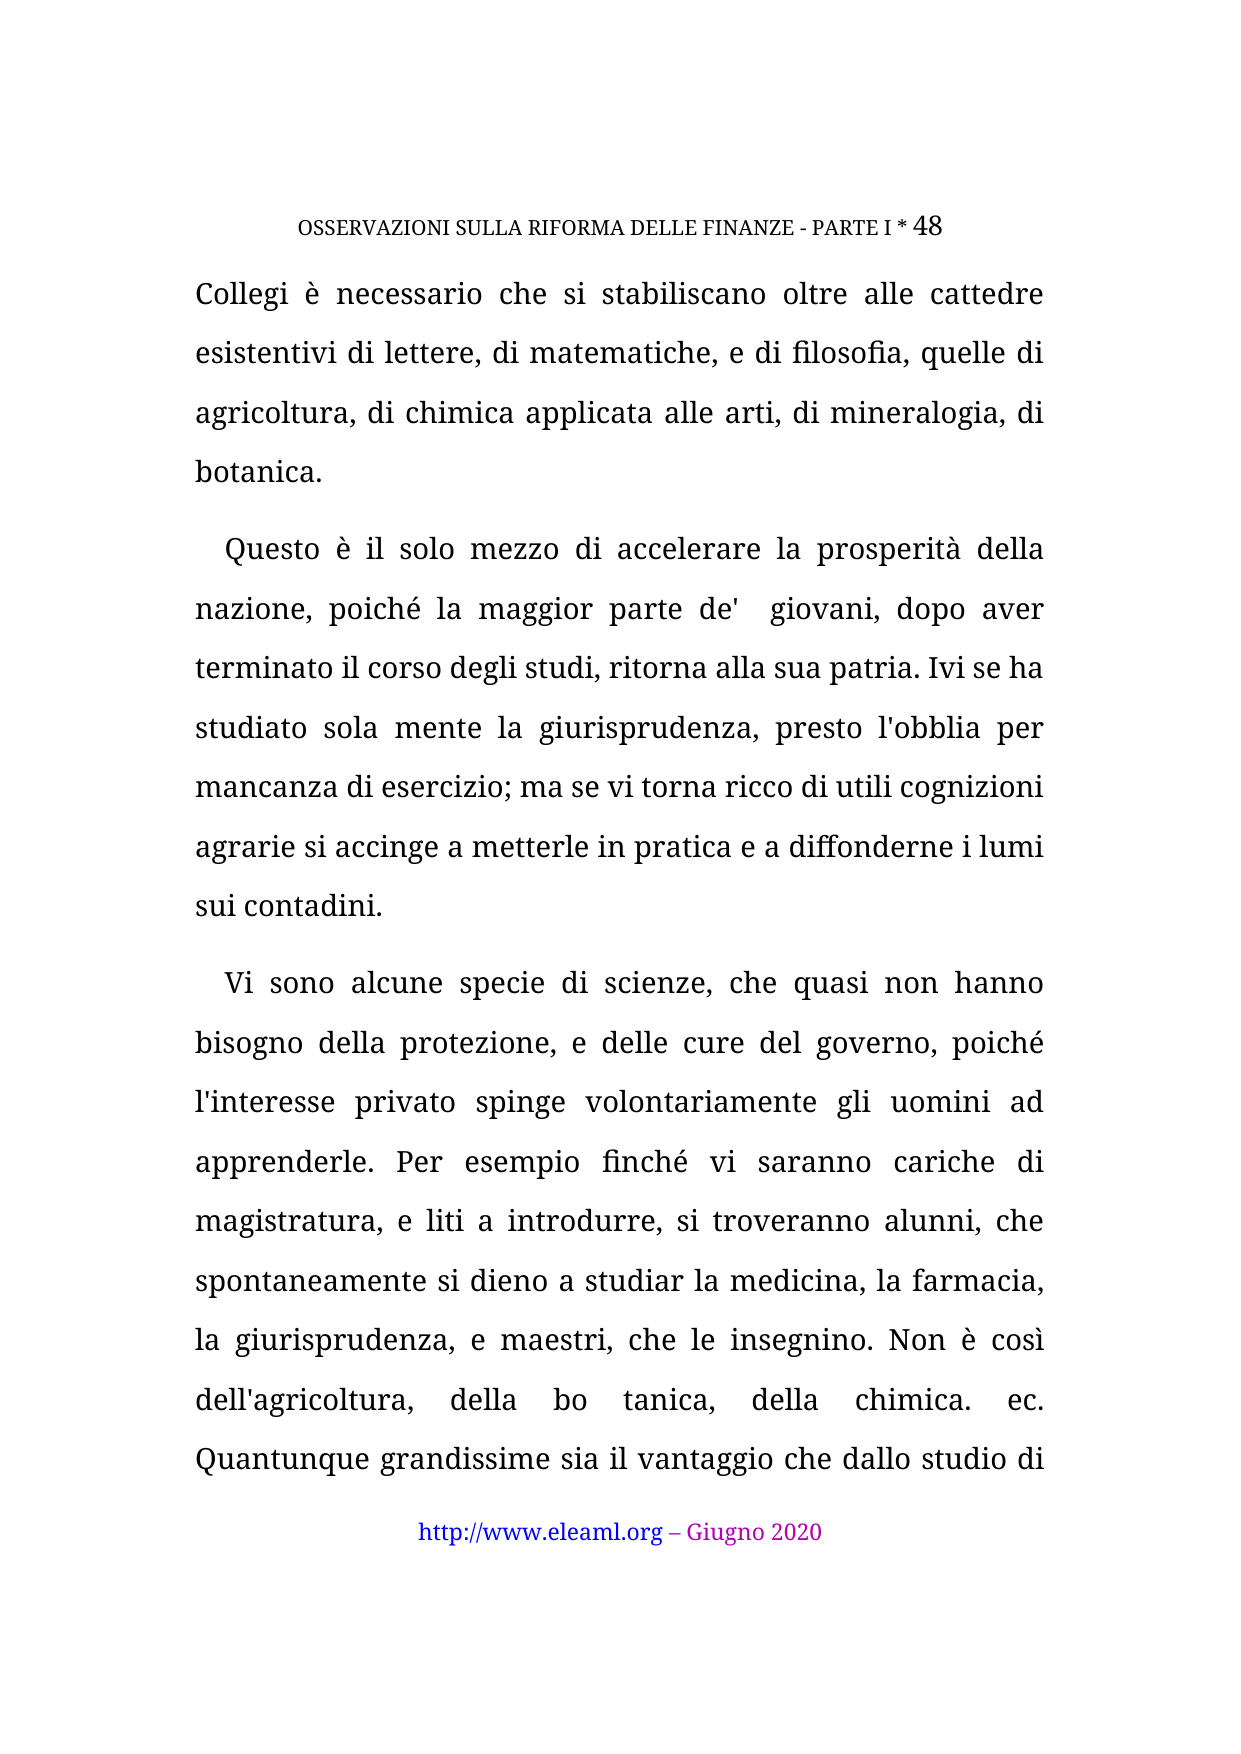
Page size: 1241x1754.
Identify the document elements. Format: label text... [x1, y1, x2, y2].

text Vi sono alcune specie di scienze, che quasi non hanno bisogno della protezione, e delle cure del governo, poiché l'interesse privato spinge volontariamente gli uomini ad apprenderle. Per esempio finché vi saranno cariche di magistratura, e liti a introdurre, si troveranno alunni, che spontaneamente si dieno a studiar la medicina, la farmacia, la giurisprudenza, e maestri, che le insegnino. Non è così dell'agricoltura, della bo tanica, della chimica. ec. Quantunque grandissime sia il vantaggio che dallo studio di [195, 963, 1045, 1478]
text Questo è il solo mezzo di accelerare la prosperità della nazione, poiché la maggior parte de' giovani, dopo aver terminato il corso degli studi, ritorna alla sua patria. Ivi se ha studiato sola mente la giurisprudenza, presto l'obblia per mancanza di esercizio; ma se vi torna ricco di utili cognizioni agrarie si accinge a metterle in pratica e a diffonderne i lumi sui contadini. [195, 529, 1045, 925]
text Collegi è necessario che si stabiliscano oltre alle cattedre esistentivi di lettere, di matematiche, e di filosofia, quelle di agricoltura, di chimica applicata alle arti, di mineralogia, di botanica. [195, 273, 1045, 491]
